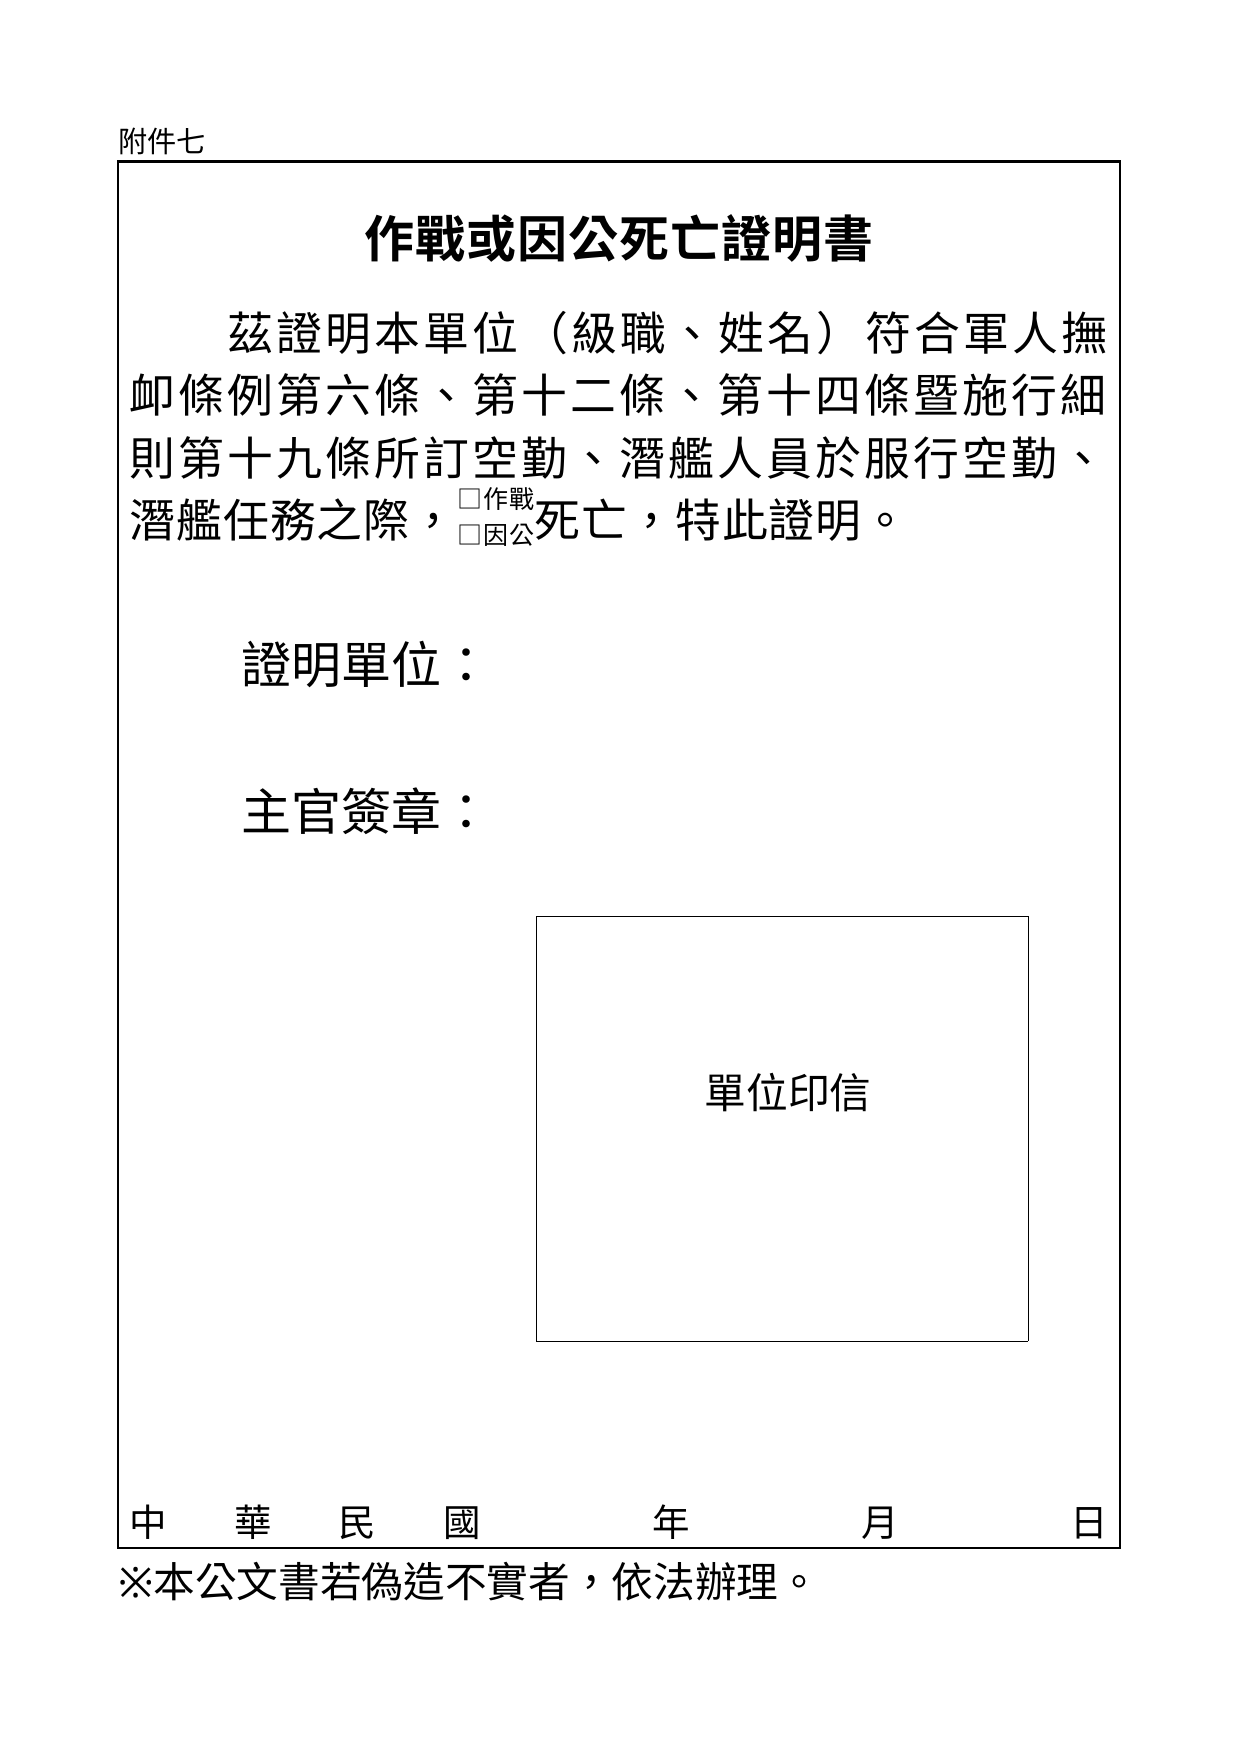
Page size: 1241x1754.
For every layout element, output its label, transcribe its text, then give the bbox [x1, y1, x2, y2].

text ※本公文書若偽造不實者，依法辦理。 [118, 1549, 1122, 1609]
table_header 作戰或因公死亡證明書 茲證明本單位（級職、姓名）符合軍人撫卹條例第六條、第十二條、第十四條暨施行細則第十九條所訂空勤、潛艦人員於服行空勤、潛艦任務之際，□作戰□因公死亡，特此證明。 證明單位： 主官簽章： 中華民國 年 月 日 [119, 163, 1119, 1547]
text 附件七 [118, 118, 1122, 160]
